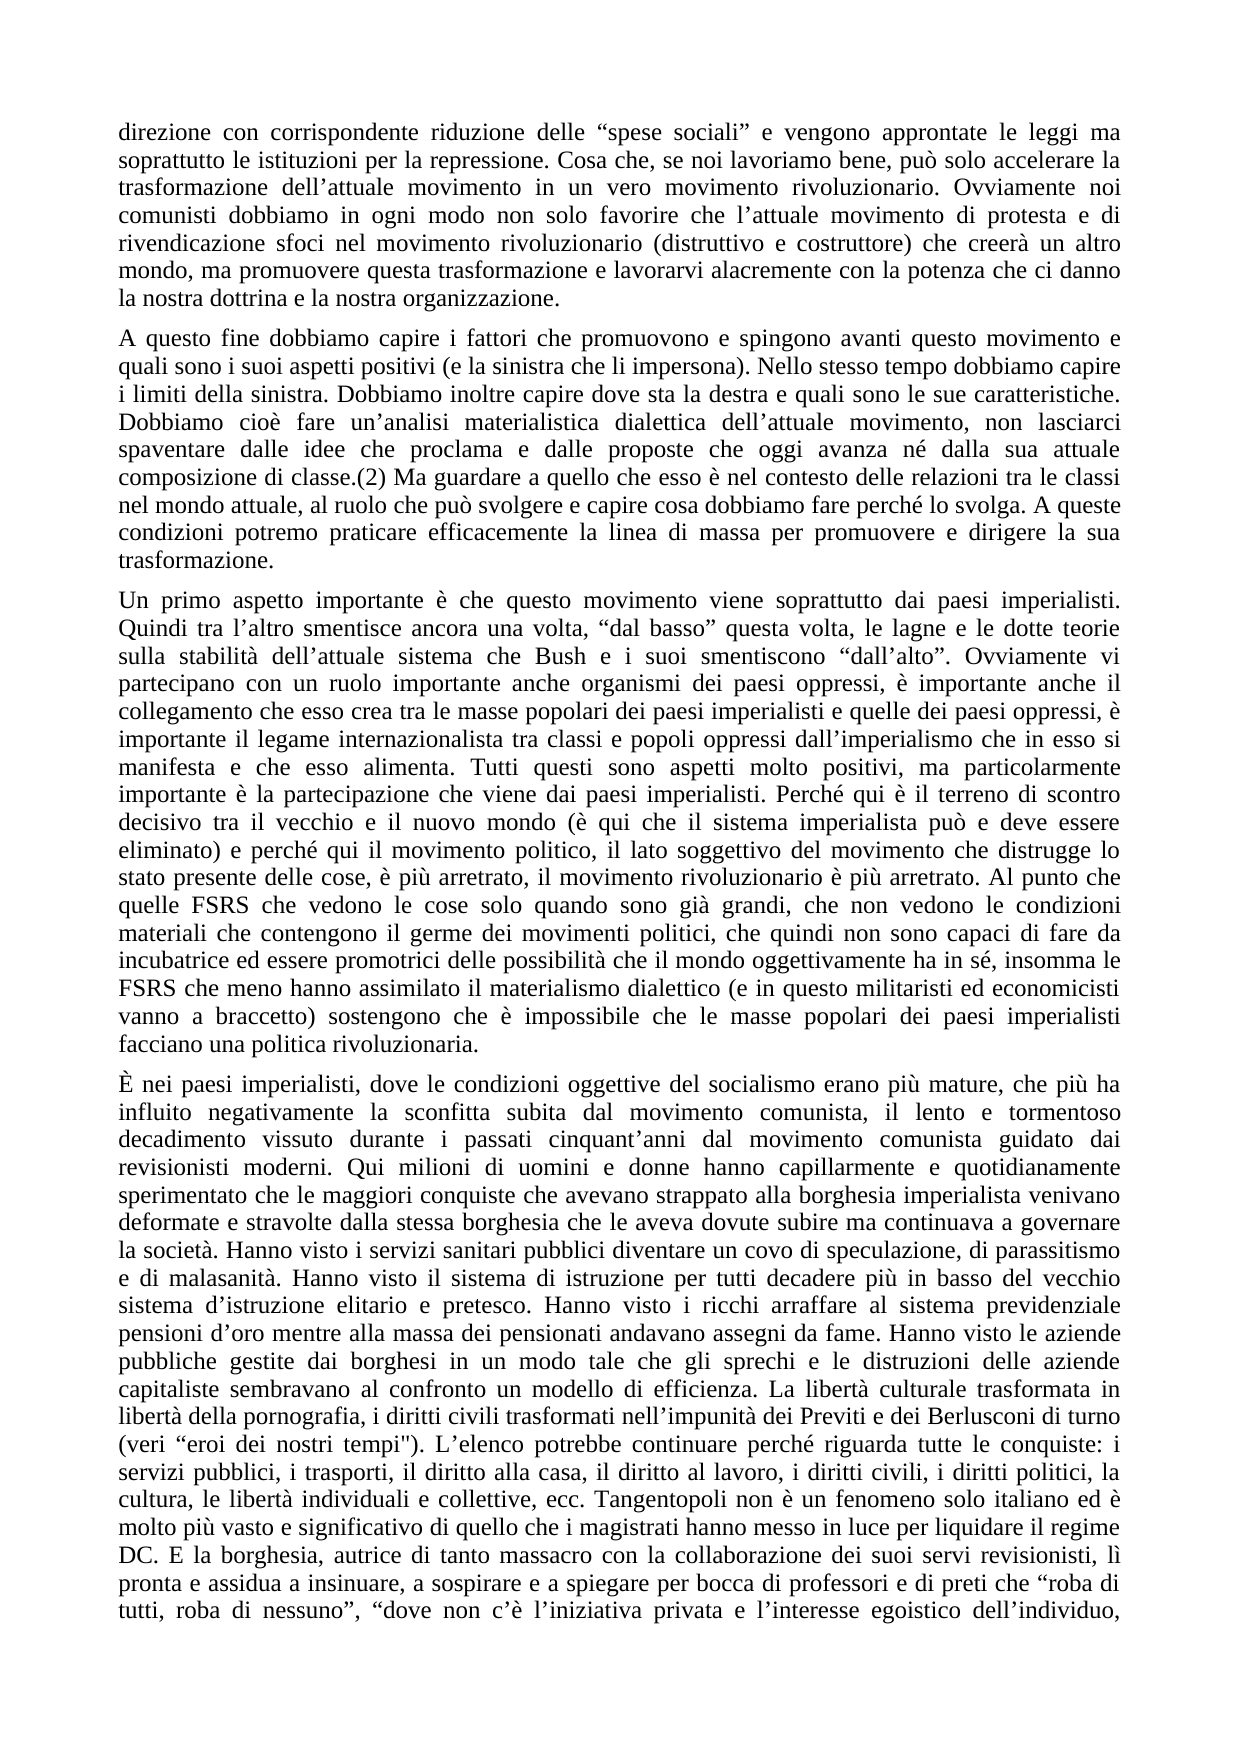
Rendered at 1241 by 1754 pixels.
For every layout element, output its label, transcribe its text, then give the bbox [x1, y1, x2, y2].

text A questo fine dobbiamo capire i fattori che promuovono e spingono avanti questo movimento e quali sono i suoi aspetti positivi (e la sinistra che li impersona). Nello stesso tempo dobbiamo capire i limiti della sinistra. Dobbiamo inoltre capire dove sta la destra e quali sono le sue caratteristiche. Dobbiamo cioè fare un’analisi materialistica dialettica dell’attuale movimento, non lasciarci spaventare dalle idee che proclama e dalle proposte che oggi avanza né dalla sua attuale composizione di classe.(2) Ma guardare a quello che esso è nel contesto delle relazioni tra le classi nel mondo attuale, al ruolo che può svolgere e capire cosa dobbiamo fare perché lo svolga. A queste condizioni potremo praticare efficacemente la linea di massa per promuovere e dirigere la sua trasformazione. [118, 324, 1122, 574]
text Un primo aspetto importante è che questo movimento viene soprattutto dai paesi imperialisti. Quindi tra l’altro smentisce ancora una volta, “dal basso” questa volta, le lagne e le dotte teorie sulla stabilità dell’attuale sistema che Bush e i suoi smentiscono “dall’alto”. Ovviamente vi partecipano con un ruolo importante anche organismi dei paesi oppressi, è importante anche il collegamento che esso crea tra le masse popolari dei paesi imperialisti e quelle dei paesi oppressi, è importante il legame internazionalista tra classi e popoli oppressi dall’imperialismo che in esso si manifesta e che esso alimenta. Tutti questi sono aspetti molto positivi, ma particolarmente importante è la partecipazione che viene dai paesi imperialisti. Perché qui è il terreno di scontro decisivo tra il vecchio e il nuovo mondo (è qui che il sistema imperialista può e deve essere eliminato) e perché qui il movimento politico, il lato soggettivo del movimento che distrugge lo stato presente delle cose, è più arretrato, il movimento rivoluzionario è più arretrato. Al punto che quelle FSRS che vedono le cose solo quando sono già grandi, che non vedono le condizioni materiali che contengono il germe dei movimenti politici, che quindi non sono capaci di fare da incubatrice ed essere promotrici delle possibilità che il mondo oggettivamente ha in sé, insomma le FSRS che meno hanno assimilato il materialismo dialettico (e in questo militaristi ed economicisti vanno a braccetto) sostengono che è impossibile che le masse popolari dei paesi imperialisti facciano una politica rivoluzionaria. [118, 586, 1122, 1057]
text direzione con corrispondente riduzione delle “spese sociali” e vengono approntate le leggi ma soprattutto le istituzioni per la repressione. Cosa che, se noi lavoriamo bene, può solo accelerare la trasformazione dell’attuale movimento in un vero movimento rivoluzionario. Ovviamente noi comunisti dobbiamo in ogni modo non solo favorire che l’attuale movimento di protesta e di rivendicazione sfoci nel movimento rivoluzionario (distruttivo e costruttore) che creerà un altro mondo, ma promuovere questa trasformazione e lavorarvi alacremente con la potenza che ci danno la nostra dottrina e la nostra organizzazione. [118, 118, 1122, 312]
text È nei paesi imperialisti, dove le condizioni oggettive del socialismo erano più mature, che più ha influito negativamente la sconfitta subita dal movimento comunista, il lento e tormentoso decadimento vissuto durante i passati cinquant’anni dal movimento comunista guidato dai revisionisti moderni. Qui milioni di uomini e donne hanno capillarmente e quotidianamente sperimentato che le maggiori conquiste che avevano strappato alla borghesia imperialista venivano deformate e stravolte dalla stessa borghesia che le aveva dovute subire ma continuava a governare la società. Hanno visto i servizi sanitari pubblici diventare un covo di speculazione, di parassitismo e di malasanità. Hanno visto il sistema di istruzione per tutti decadere più in basso del vecchio sistema d’istruzione elitario e pretesco. Hanno visto i ricchi arraffare al sistema previdenziale pensioni d’oro mentre alla massa dei pensionati andavano assegni da fame. Hanno visto le aziende pubbliche gestite dai borghesi in un modo tale che gli sprechi e le distruzioni delle aziende capitaliste sembravano al confronto un modello di efficienza. La libertà culturale trasformata in libertà della pornografia, i diritti civili trasformati nell’impunità dei Previti e dei Berlusconi di turno (veri “eroi dei nostri tempi"). L’elenco potrebbe continuare perché riguarda tutte le conquiste: i servizi pubblici, i trasporti, il diritto alla casa, il diritto al lavoro, i diritti civili, i diritti politici, la cultura, le libertà individuali e collettive, ecc. Tangentopoli non è un fenomeno solo italiano ed è molto più vasto e significativo di quello che i magistrati hanno messo in luce per liquidare il regime DC. E la borghesia, autrice di tanto massacro con la collaborazione dei suoi servi revisionisti, lì pronta e assidua a insinuare, a sospirare e a spiegare per bocca di professori e di preti che “roba di tutti, roba di nessuno”, “dove non c’è l’iniziativa privata e l’interesse egoistico dell’individuo, [118, 1070, 1122, 1624]
